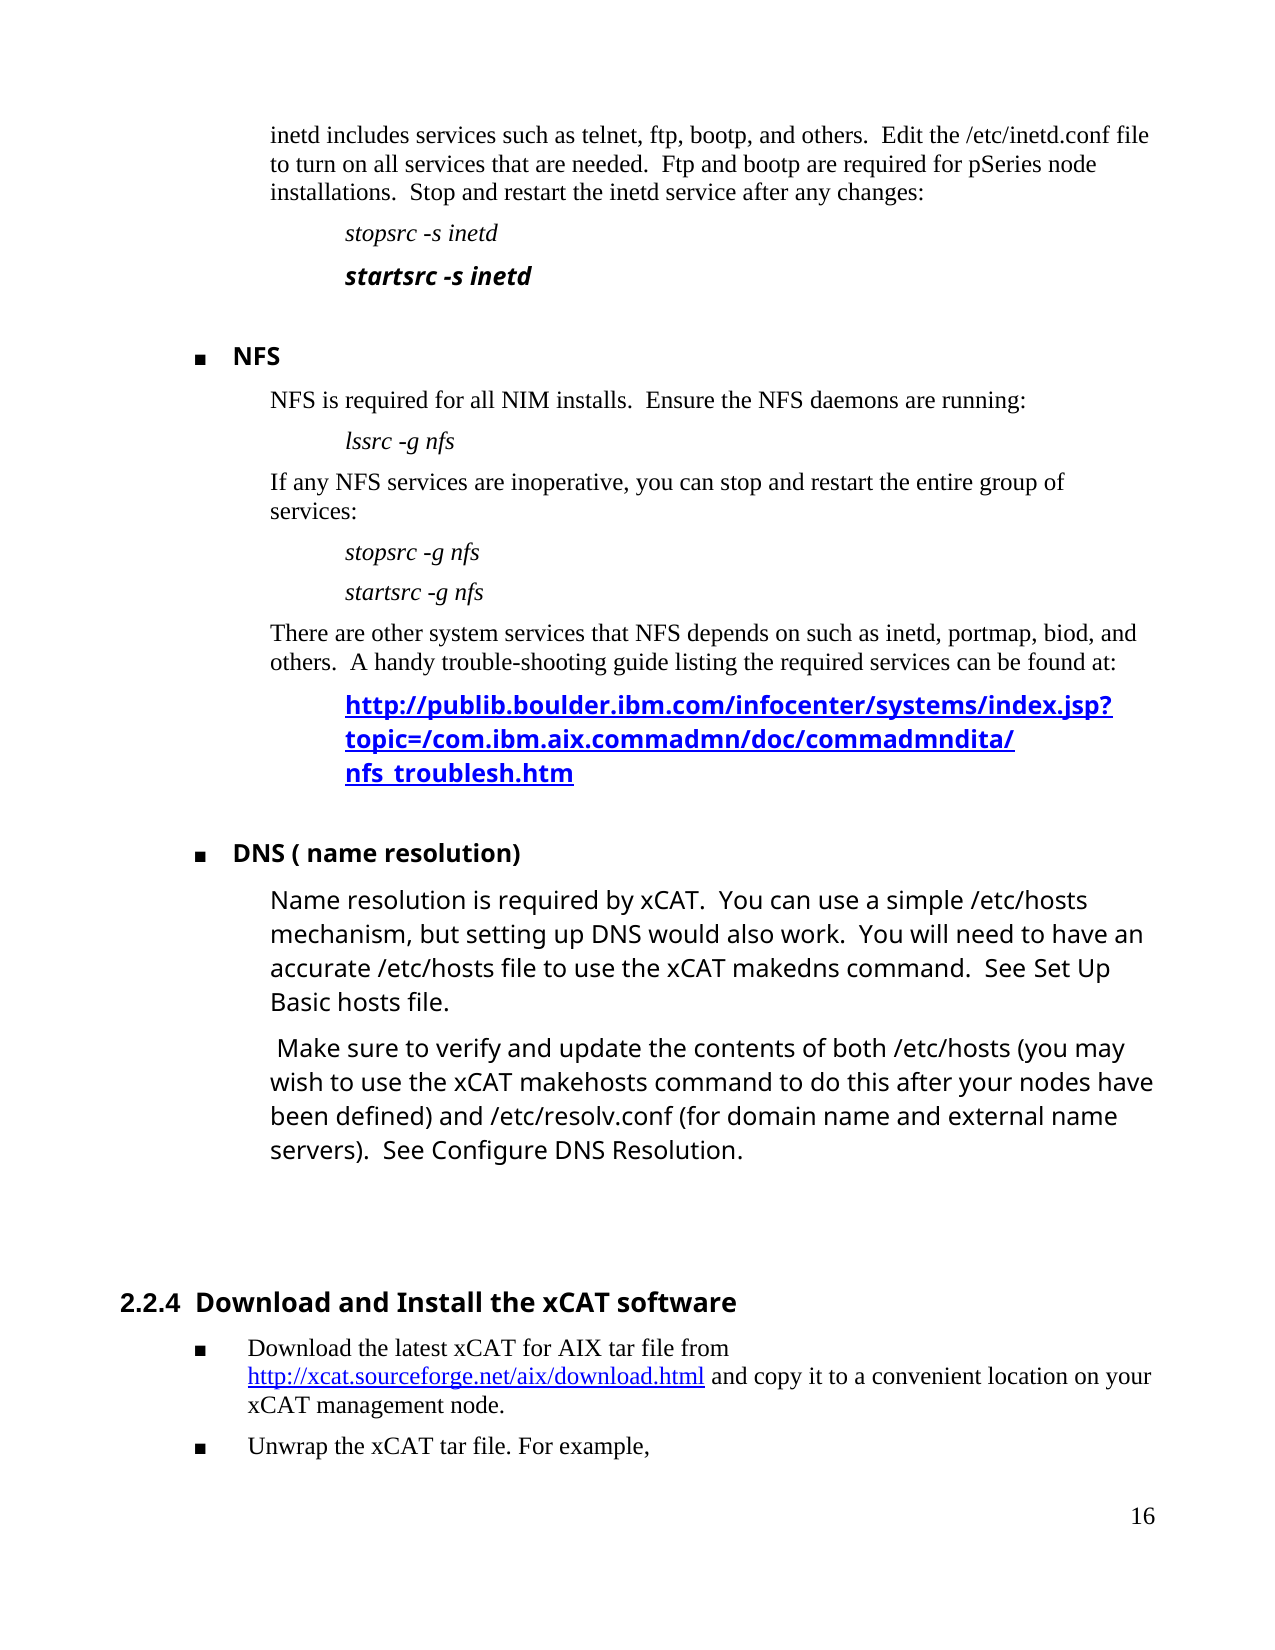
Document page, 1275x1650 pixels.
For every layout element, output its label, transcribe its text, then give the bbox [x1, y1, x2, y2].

list http://publib.boulder.ibm.com/infocenter/systems/index.jsp?topic=/com.ibm.aix.commadmn/doc/commadmndita/nfs_troublesh.htm [345, 687, 1155, 790]
list Make sure to verify and update the contents of both /etc/hosts (you may wish to use the xCAT makehosts command to do this after your nodes have been defined) and /etc/resolv.conf (for domain name and external name servers). See Configure DNS Resolution. [270, 1031, 1155, 1167]
list startsrc -s inetd [345, 259, 1155, 293]
list Unwrap the xCAT tar file. For example, [195, 1431, 1155, 1460]
list Name resolution is required by xCAT. You can use a simple /etc/hosts mechanism, but setting up DNS would also work. You will need to have an accurate /etc/hosts file to use the xCAT makedns command. See Set Up Basic hosts file. [270, 882, 1155, 1018]
list NFS [195, 339, 1155, 373]
list inetd includes services such as telnet, ftp, bootp, and others. Edit the /etc/inetd.conf file to turn on all services that are needed. Ftp and bootp are required for pSeries node installations. Stop and restart the inetd service after any changes: [270, 120, 1155, 206]
list NFS is required for all NIM installs. Ensure the NFS daemons are running: [270, 386, 1155, 414]
list stopsrc -g nfs [345, 537, 1155, 565]
list startsrc -g nfs [345, 577, 1155, 606]
list There are other system services that NFS depends on such as inetd, portmap, biod, and others. A handy trouble-shooting guide listing the required services can be found at: [270, 618, 1155, 676]
list DNS ( name resolution) [195, 836, 1155, 870]
list If any NFS services are inoperative, you can stop and restart the entire group of services: [270, 467, 1155, 524]
list Download the latest xCAT for AIX tar file from http://xcat.sourceforge.net/aix/download.html and copy it to a convenient location on your xCAT management node. [195, 1333, 1155, 1419]
list lssrc -g nfs [345, 426, 1155, 455]
list stopsrc -s inetd [345, 218, 1155, 247]
subtitle Download and Install the xCAT software [120, 1284, 1155, 1321]
